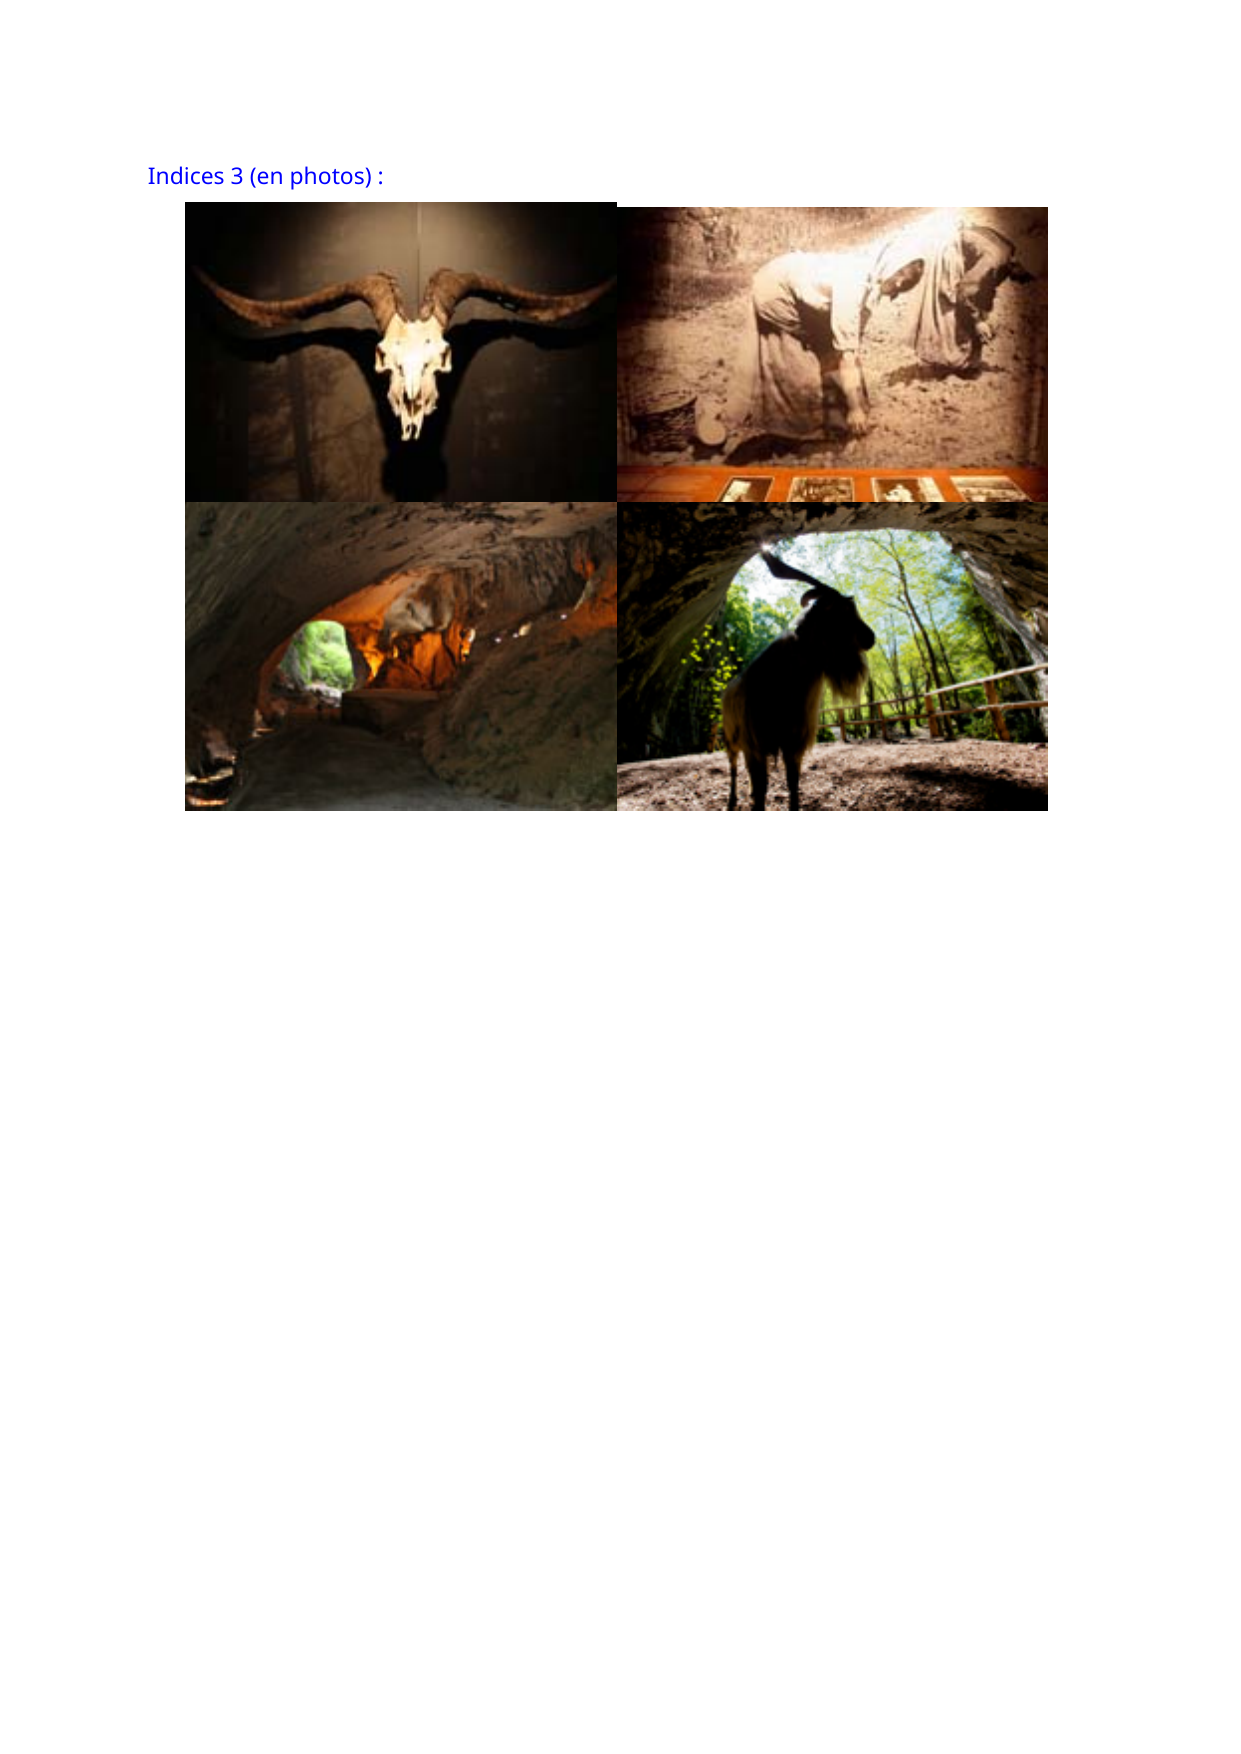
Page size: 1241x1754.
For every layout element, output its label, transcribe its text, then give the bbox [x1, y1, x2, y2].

picture [185, 202, 1048, 811]
text Indices 3 (en photos) : [148, 160, 1093, 191]
